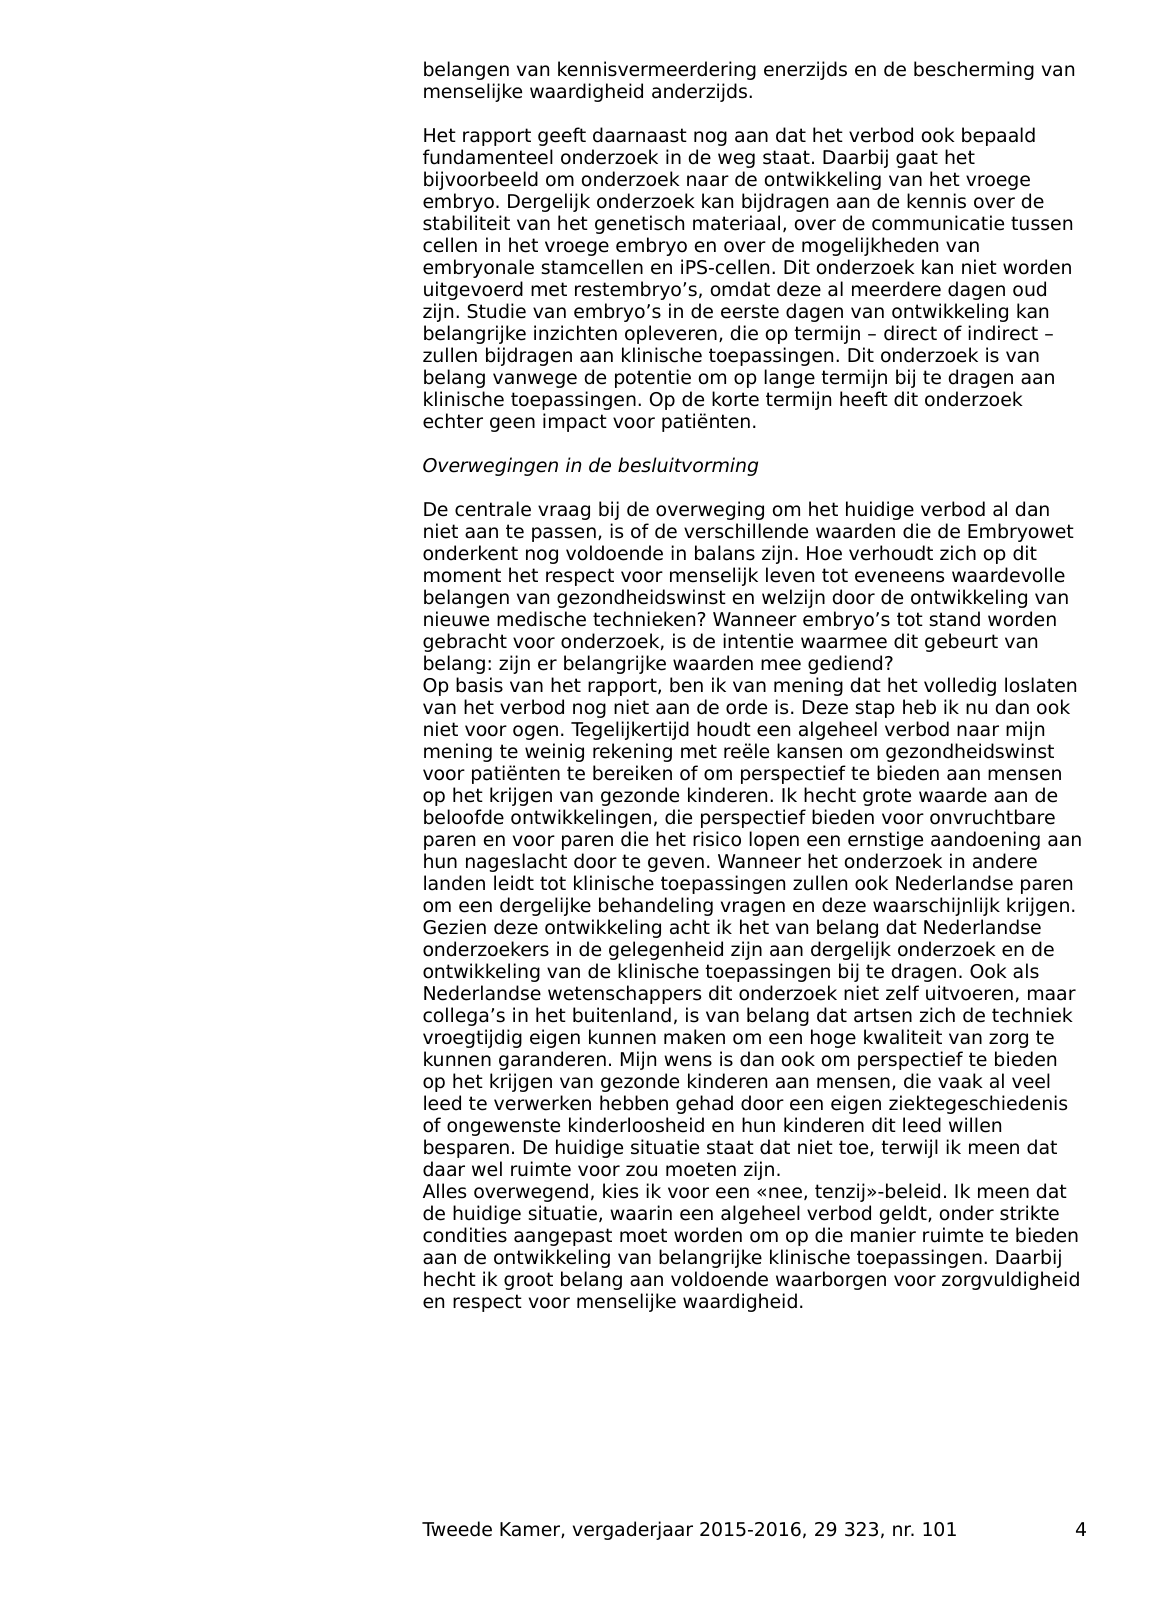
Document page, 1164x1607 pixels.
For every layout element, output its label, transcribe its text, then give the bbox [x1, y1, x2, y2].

text Op basis van het rapport, ben ik van mening dat het volledig loslaten van het verbod nog niet aan de orde is. Deze stap heb ik nu dan ook niet voor ogen. Tegelijkertijd houdt een algeheel verbod naar mijn mening te weinig rekening met reële kansen om gezondheidswinst voor patiënten te bereiken of om perspectief te bieden aan mensen op het krijgen van gezonde kinderen. Ik hecht grote waarde aan de beloofde ontwikkelingen, die perspectief bieden voor onvruchtbare paren en voor paren die het risico lopen een ernstige aandoening aan hun nageslacht door te geven. Wanneer het onderzoek in andere landen leidt tot klinische toepassingen zullen ook Nederlandse paren om een dergelijke behandeling vragen en deze waarschijnlijk krijgen. Gezien deze ontwikkeling acht ik het van belang dat Nederlandse onderzoekers in de gelegenheid zijn aan dergelijk onderzoek en de ontwikkeling van de klinische toepassingen bij te dragen. Ook als Nederlandse wetenschappers dit onderzoek niet zelf uitvoeren, maar collega’s in het buitenland, is van belang dat artsen zich de techniek vroegtijdig eigen kunnen maken om een hoge kwaliteit van zorg te kunnen garanderen. Mijn wens is dan ook om perspectief te bieden op het krijgen van gezonde kinderen aan mensen, die vaak al veel leed te verwerken hebben gehad door een eigen ziektegeschiedenis of ongewenste kinderloosheid en hun kinderen dit leed willen besparen. De huidige situatie staat dat niet toe, terwijl ik meen dat daar wel ruimte voor zou moeten zijn. [422, 675, 1087, 1181]
text De centrale vraag bij de overweging om het huidige verbod al dan niet aan te passen, is of de verschillende waarden die de Embryowet onderkent nog voldoende in balans zijn. Hoe verhoudt zich op dit moment het respect voor menselijk leven tot eveneens waardevolle belangen van gezondheidswinst en welzijn door de ontwikkeling van nieuwe medische technieken? Wanneer embryo’s tot stand worden gebracht voor onderzoek, is de intentie waarmee dit gebeurt van belang: zijn er belangrijke waarden mee gediend? [422, 499, 1087, 675]
text Het rapport geeft daarnaast nog aan dat het verbod ook bepaald fundamenteel onderzoek in de weg staat. Daarbij gaat het bijvoorbeeld om onderzoek naar de ontwikkeling van het vroege embryo. Dergelijk onderzoek kan bijdragen aan de kennis over de stabiliteit van het genetisch materiaal, over de communicatie tussen cellen in het vroege embryo en over de mogelijkheden van embryonale stamcellen en iPS-cellen. Dit onderzoek kan niet worden uitgevoerd met restembryo’s, omdat deze al meerdere dagen oud zijn. Studie van embryo’s in de eerste dagen van ontwikkeling kan belangrijke inzichten opleveren, die op termijn – direct of indirect – zullen bijdragen aan klinische toepassingen. Dit onderzoek is van belang vanwege de potentie om op lange termijn bij te dragen aan klinische toepassingen. Op de korte termijn heeft dit onderzoek echter geen impact voor patiënten. [422, 125, 1087, 433]
text belangen van kennisvermeerdering enerzijds en de bescherming van menselijke waardigheid anderzijds. [422, 59, 1087, 103]
text Alles overwegend, kies ik voor een «nee, tenzij»-beleid. Ik meen dat de huidige situatie, waarin een algeheel verbod geldt, onder strikte condities aangepast moet worden om op die manier ruimte te bieden aan de ontwikkeling van belangrijke klinische toepassingen. Daarbij hecht ik groot belang aan voldoende waarborgen voor zorgvuldigheid en respect voor menselijke waardigheid. [422, 1181, 1087, 1312]
subtitle Overwegingen in de besluitvorming [422, 455, 1087, 477]
